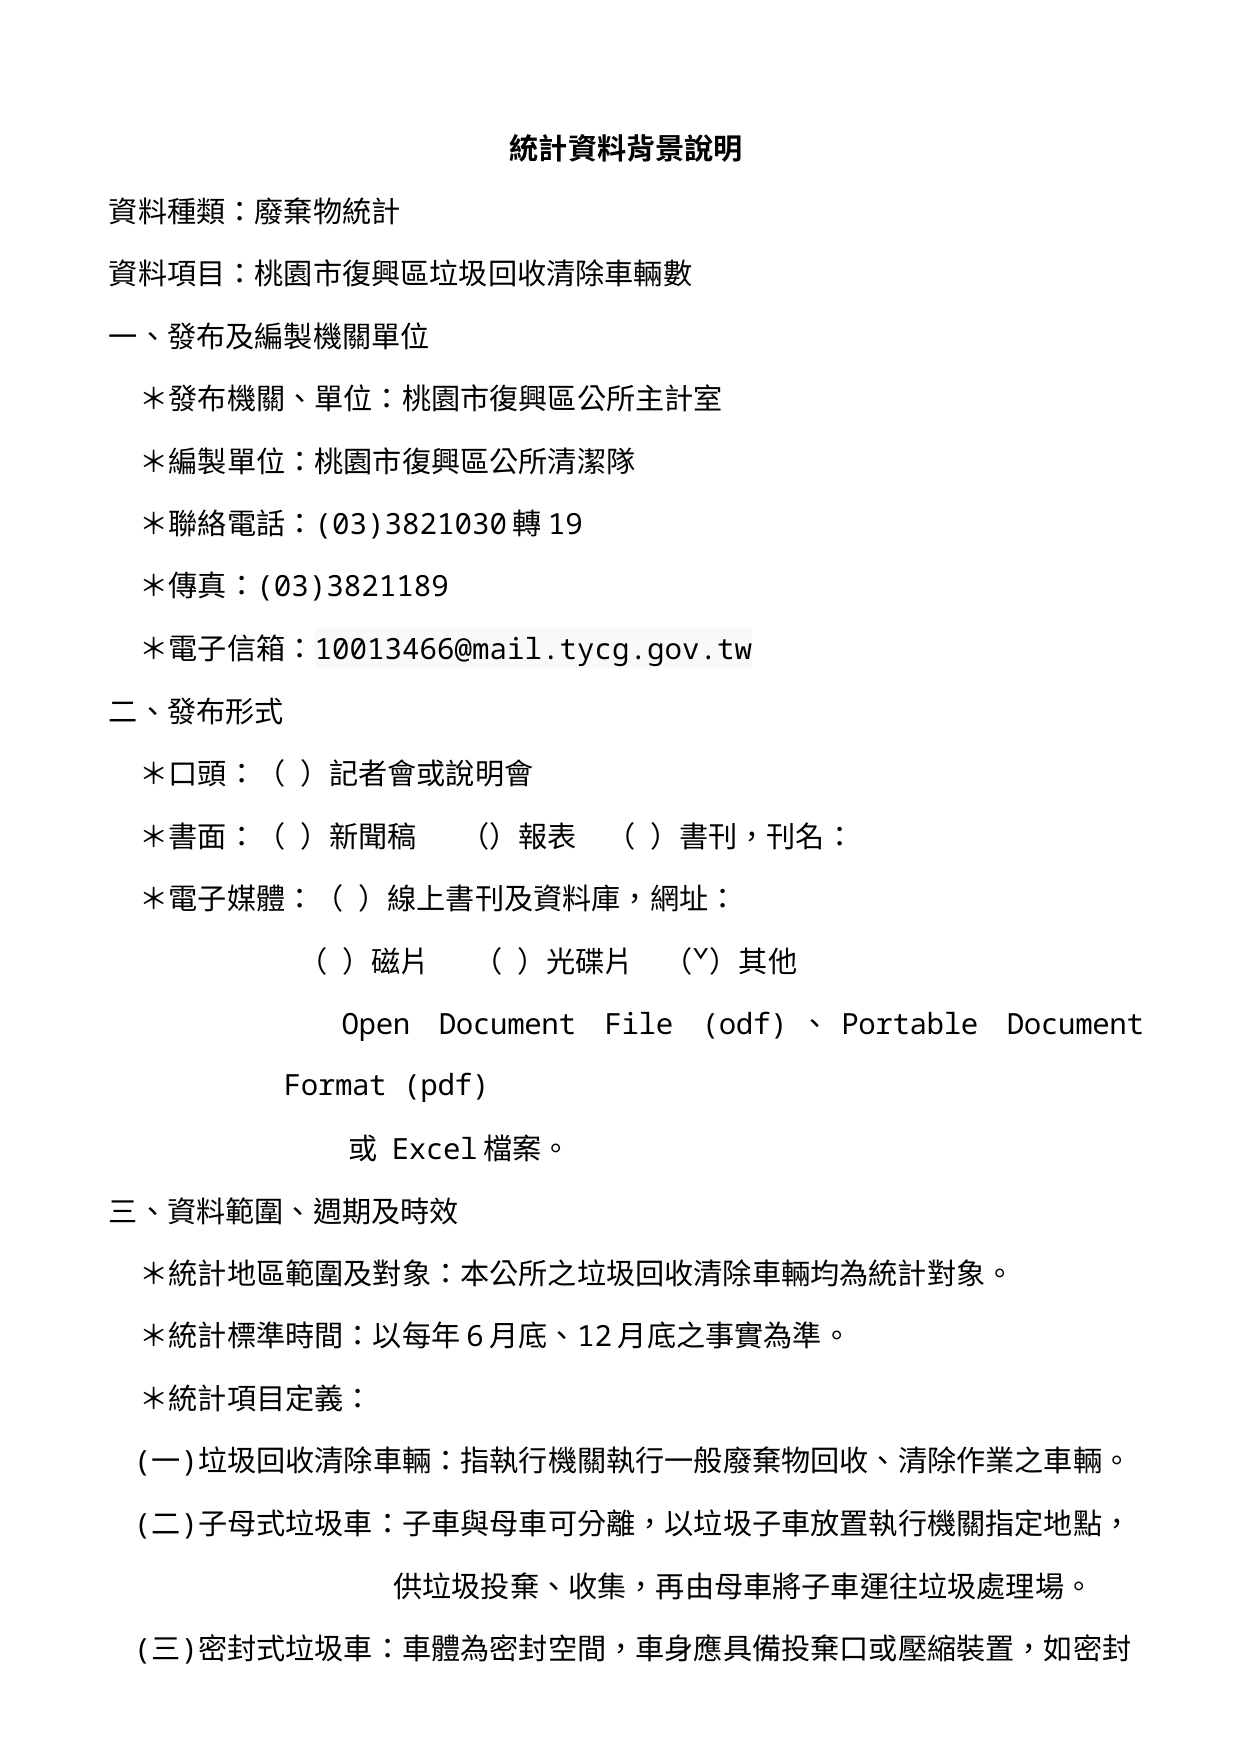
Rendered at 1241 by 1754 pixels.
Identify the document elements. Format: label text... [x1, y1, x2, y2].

table_header 統計資料背景說明 資料種類：廢棄物統計 資料項目：桃園市復興區垃圾回收清除車輛數 一、發布及編製機關單位 ＊發布機關、單位：桃園市復興區公所主計室 ＊編製單位：桃園市復興區公所清潔隊 ＊聯絡電話：(03)3821030轉19 ＊傳真：(03)3821189 ＊電子信箱：10013466@mail.tycg.gov.tw 二、發布形式 ＊口頭：（ ）記者會或說明會 ＊書面：（ ）新聞稿 （）報表 （ ）書刊，刊名： ＊電子媒體：（ ）線上書刊及資料庫，網址： （ ）磁片 （ ）光碟片 （ˇ）其他 Open Document File (odf)、Portable Document Format (pdf) 或 Excel檔案。 三、資料範圍、週期及時效 ＊統計地區範圍及對象：本公所之垃圾回收清除車輛均為統計對象。 ＊統計標準時間：以每年6月底、12月底之事實為準。 ＊統計項目定義： (一)垃圾回收清除車輛：指執行機關執行一般廢棄物回收、清除作業之車輛。 (二)子母式垃圾車：子車與母車可分離，以垃圾子車放置執行機關指定地點，供垃圾投棄、收集，再由母車將子車運往垃圾處理場。 (三)密封式垃圾車：車體為密封空間，車身應具備投棄口或壓縮裝置，如密封 [98, 105, 1155, 1668]
